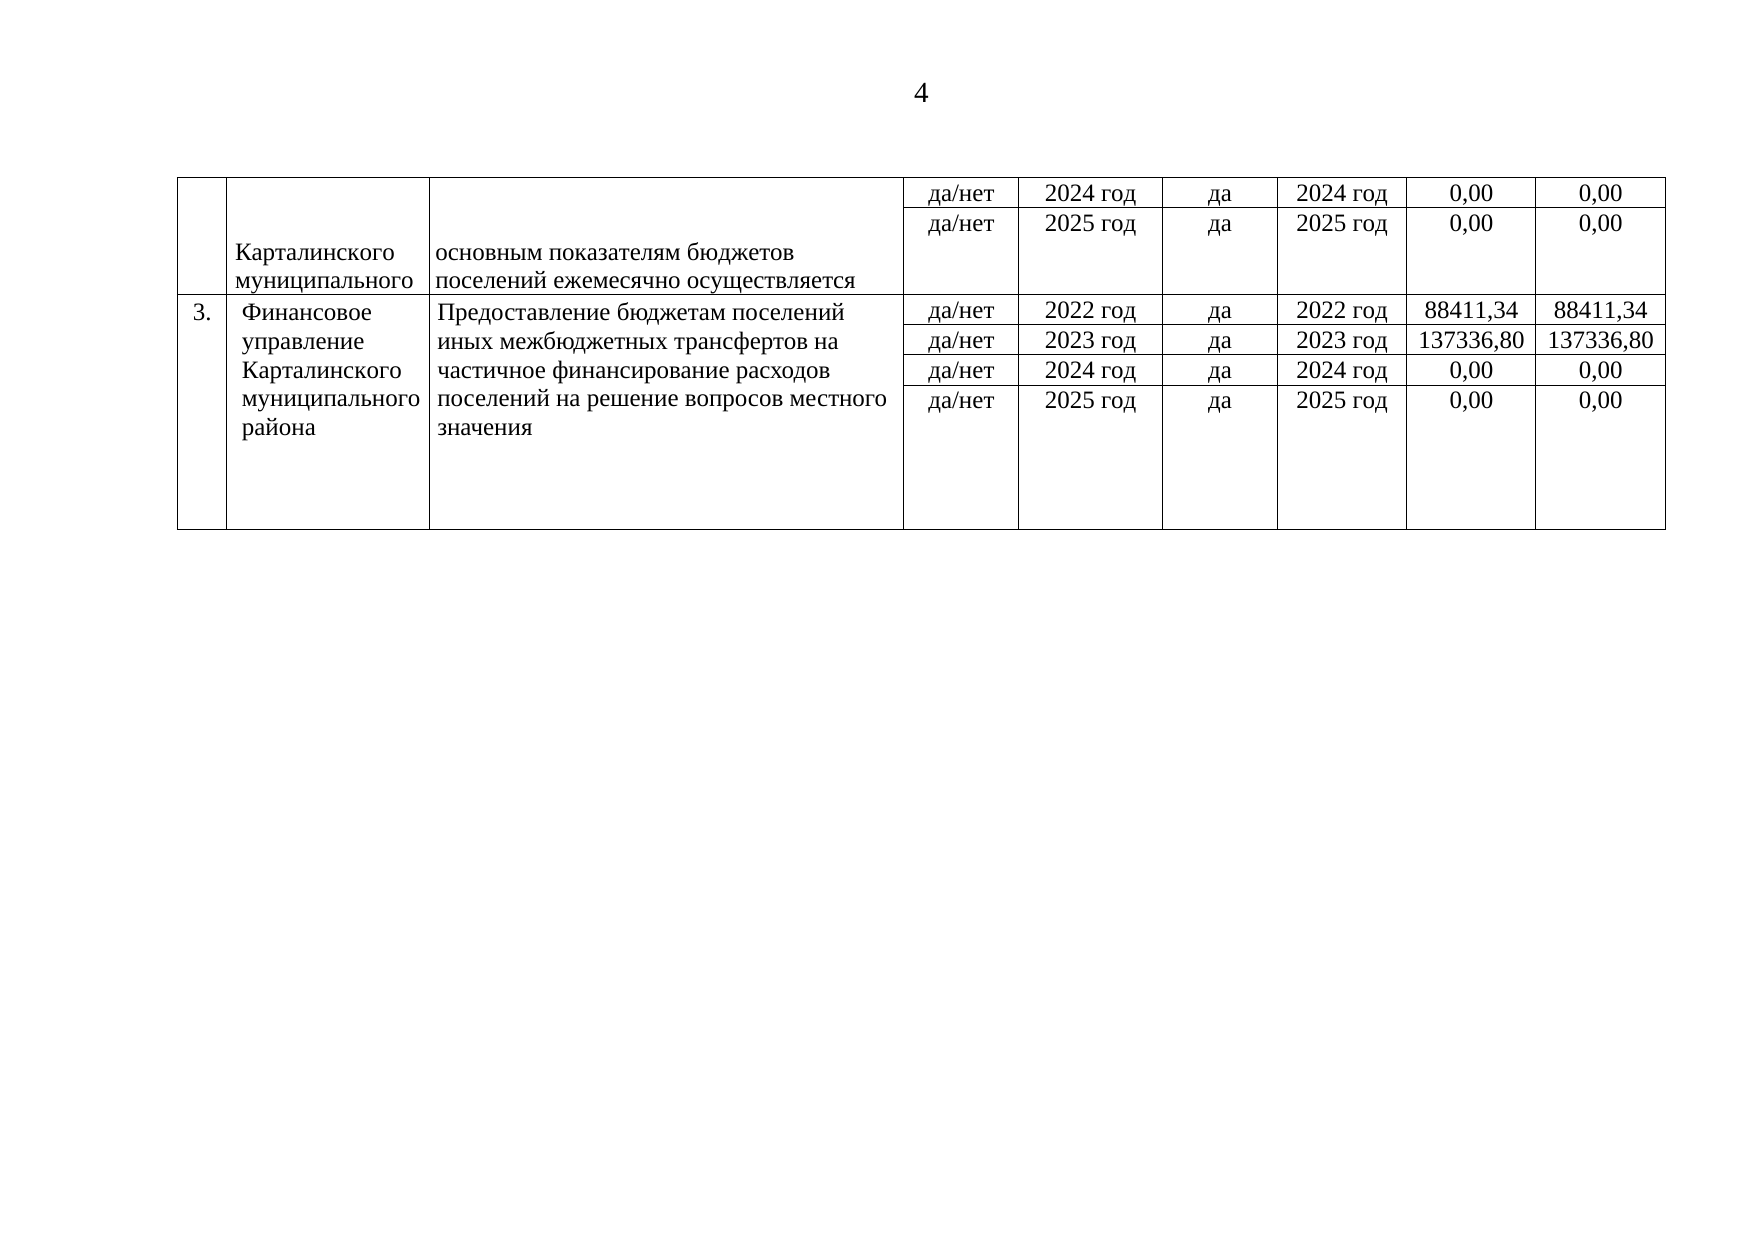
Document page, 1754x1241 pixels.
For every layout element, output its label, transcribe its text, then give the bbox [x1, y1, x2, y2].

table_cell да/нет [904, 208, 1018, 294]
table_cell 2025 год [1019, 386, 1162, 529]
table_cell Анализ основных показателей бюджетов поселений, в рамках которого по основным показателям бюджетов поселений ежемесячно осуществляется оценка и баланса местных бюджетов и обеспеченности первоочередных расходов [430, 178, 903, 294]
table_cell 2022 год [1278, 295, 1406, 324]
table_cell да/нет [904, 325, 1018, 354]
table_cell 2023 год [1019, 325, 1162, 354]
table_cell 0,00 [1536, 208, 1665, 294]
table_cell 2025 год [1278, 208, 1406, 294]
table_cell 0,00 [1407, 386, 1535, 529]
table_cell 0,00 [1407, 355, 1535, 384]
table_cell 2022 год [1019, 295, 1162, 324]
table_cell 137336,80 [1407, 325, 1535, 354]
table_cell 2023 год [1278, 325, 1406, 354]
table_cell да/нет [904, 178, 1018, 207]
table_cell Финансовое управление Карталинского муниципального района [227, 178, 429, 294]
table_cell да/нет [904, 386, 1018, 529]
table_cell 2024 год [1019, 355, 1162, 384]
table_cell 0,00 [1536, 355, 1665, 384]
table_cell да [1163, 208, 1277, 294]
table_cell 2024 год [1019, 178, 1162, 207]
table_cell 0,00 [1536, 178, 1665, 207]
table_cell 3. [178, 295, 226, 529]
table_cell 0,00 [1536, 386, 1665, 529]
table_cell Финансовое управление Карталинского муниципального района [227, 295, 429, 529]
table_cell 0,00 [1407, 208, 1535, 294]
table_cell да [1163, 386, 1277, 529]
table_cell 2024 год [1278, 178, 1406, 207]
table_cell да/нет [904, 355, 1018, 384]
table_cell да [1163, 295, 1277, 324]
table_cell да/нет [904, 295, 1018, 324]
table_cell 2024 год [1278, 355, 1406, 384]
table_cell 0,00 [1407, 178, 1535, 207]
table_cell Предоставление бюджетам поселений иных межбюджетных трансфертов на частичное финансирование расходов поселений на решение вопросов местного значения [430, 295, 903, 529]
table_cell 2025 год [1278, 386, 1406, 529]
table_cell 88411,34 [1536, 295, 1665, 324]
table_cell 2025 год [1019, 208, 1162, 294]
table_cell [178, 178, 226, 294]
table_cell да [1163, 325, 1277, 354]
table_cell 88411,34 [1407, 295, 1535, 324]
table_cell да [1163, 355, 1277, 384]
table_cell 137336,80 [1536, 325, 1665, 354]
table_cell да [1163, 178, 1277, 207]
